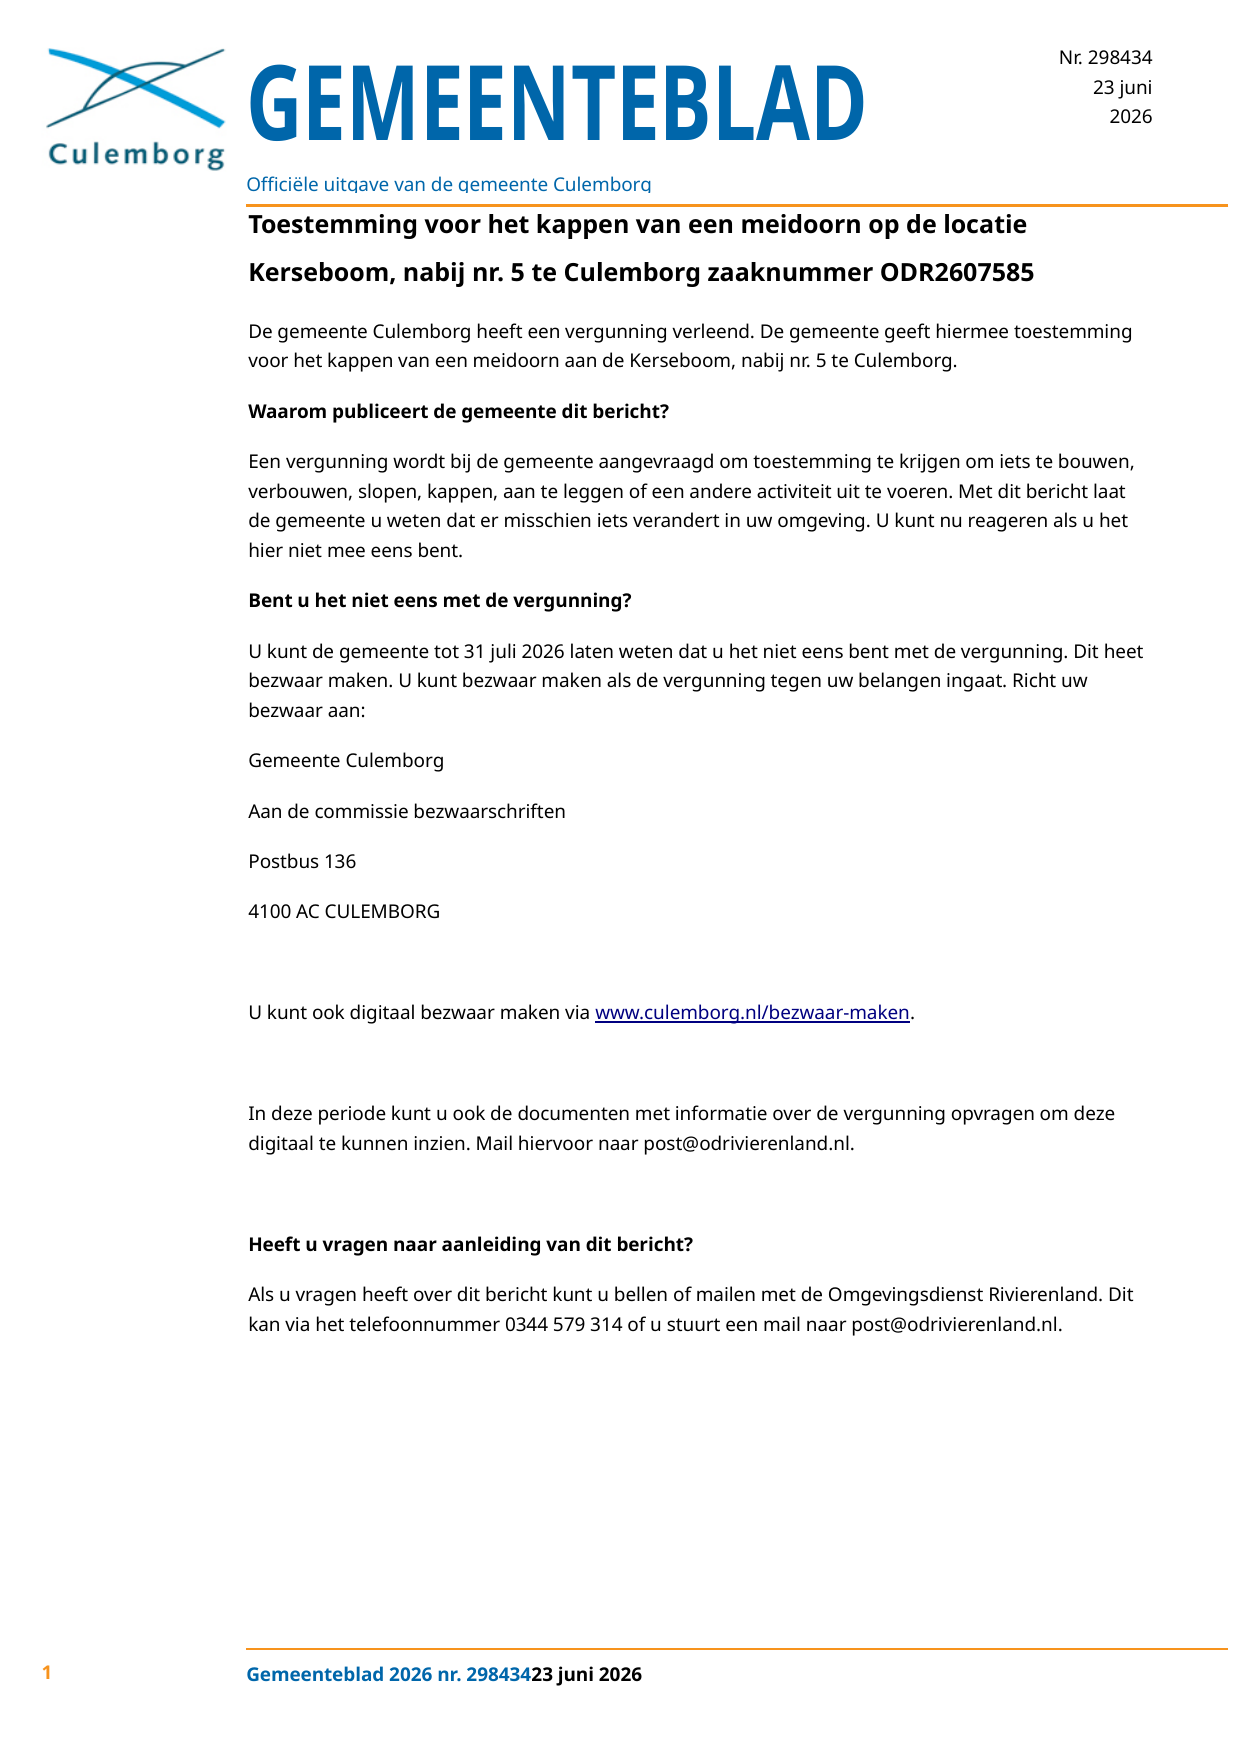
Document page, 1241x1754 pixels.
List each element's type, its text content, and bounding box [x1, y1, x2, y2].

text Aan de commissie bezwaarschriften [248, 798, 1152, 824]
text Waarom publiceert de gemeente dit bericht? [248, 398, 1152, 424]
text Toestemming voor het kappen van een meidoorn op de locatie Kerseboom, nabij nr. 5 te Culemborg zaaknummer ODR2607585 [248, 207, 1152, 288]
text Een vergunning wordt bij de gemeente aangevraagd om toestemming te krijgen om iets te bouwen, verbouwen, slopen, kappen, aan te leggen of een andere activiteit uit te voeren. Met dit bericht laat de gemeente u weten dat er misschien iets verandert in uw omgeving. U kunt nu reageren als u het hier niet mee eens bent. [248, 448, 1152, 563]
text Heeft u vragen naar aanleiding van dit bericht? [248, 1231, 1152, 1257]
text Gemeente Culemborg [248, 747, 1152, 773]
text Als u vragen heeft over dit bericht kunt u bellen of mailen met de Omgevingsdienst Rivierenland. Dit kan via het telefoonnummer 0344 579 314 of u stuurt een mail naar post@odrivierenland.nl. [248, 1281, 1152, 1337]
text De gemeente Culemborg heeft een vergunning verleend. De gemeente geeft hiermee toestemming voor het kappen van een meidoorn aan de Kerseboom, nabij nr. 5 te Culemborg. [248, 318, 1152, 373]
text Postbus 136 [248, 848, 1152, 874]
text U kunt ook digitaal bezwaar maken via www.culemborg.nl/bezwaar-maken. [248, 999, 1152, 1025]
text U kunt de gemeente tot 31 juli 2026 laten weten dat u het niet eens bent met de vergunning. Dit heet bezwaar maken. U kunt bezwaar maken als de vergunning tegen uw belangen ingaat. Richt uw bezwaar aan: [248, 638, 1152, 723]
text 4100 AC CULEMBORG [248, 899, 1152, 924]
text In deze periode kunt u ook de documenten met informatie over de vergunning opvragen om deze digitaal te kunnen inzien. Mail hiervoor naar post@odrivierenland.nl. [248, 1100, 1152, 1156]
text Bent u het niet eens met de vergunning? [248, 587, 1152, 613]
picture [41, 47, 231, 172]
